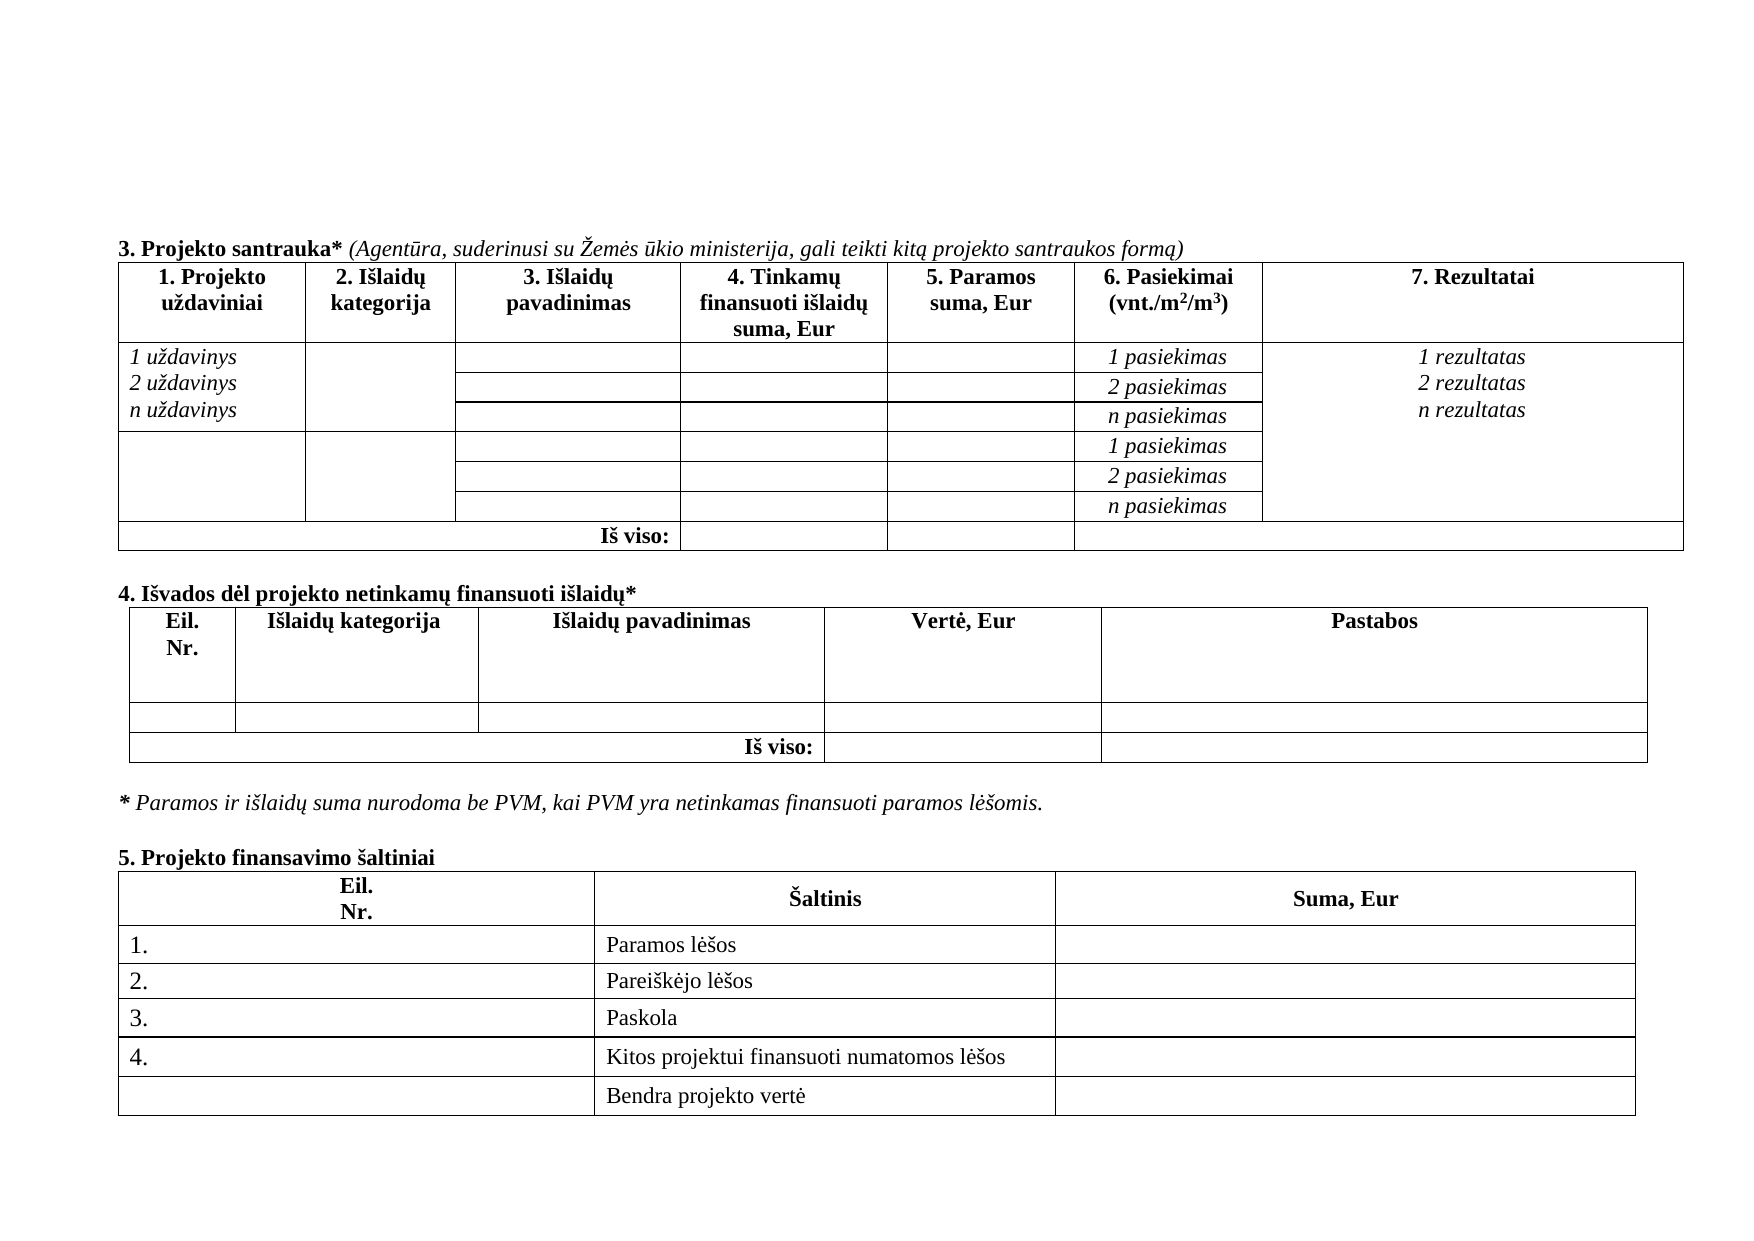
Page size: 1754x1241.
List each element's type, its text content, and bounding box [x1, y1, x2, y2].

table_header 7. Rezultatai [1263, 263, 1683, 342]
table_header 4. Tinkamų finansuoti išlaidų suma, Eur [681, 263, 887, 342]
table_cell 1 rezultatas 2 rezultatas n rezultatas [1263, 343, 1683, 521]
table_cell 2 pasiekimas [1075, 462, 1262, 491]
table_header Eil. Nr. [119, 872, 594, 924]
table_cell [456, 343, 680, 372]
text 4. Išvados dėl projekto netinkamų finansuoti išlaidų* [118, 580, 1636, 607]
table_cell [1056, 926, 1635, 963]
table_cell [888, 432, 1074, 461]
table_cell 1. [119, 926, 594, 963]
table_cell [1056, 999, 1635, 1036]
table_cell [1056, 964, 1635, 997]
table_header Išlaidų kategorija [236, 608, 478, 702]
table_cell 1 pasiekimas [1075, 343, 1262, 372]
table_cell [119, 1077, 594, 1114]
table_header 1. Projekto uždaviniai [119, 263, 305, 342]
table_cell [1075, 522, 1683, 550]
table_cell [825, 733, 1101, 762]
table_cell [456, 492, 680, 521]
table_cell 2. [119, 964, 594, 997]
table_cell 1 uždavinys 2 uždavinys n uždavinys [119, 343, 305, 431]
text 5. Projekto finansavimo šaltiniai [44, 844, 1636, 871]
table_cell Iš viso: [130, 733, 824, 762]
table_header Vertė, Eur [825, 608, 1101, 702]
table_cell [888, 522, 1074, 550]
table_cell [681, 492, 887, 521]
table_cell [306, 432, 455, 521]
table_cell [306, 343, 455, 431]
table_cell [681, 403, 887, 431]
table_cell Kitos projektui finansuoti numatomos lėšos [595, 1038, 1055, 1076]
table_cell Iš viso: [119, 522, 680, 550]
table_cell [456, 462, 680, 491]
text 3. Projekto santrauka* (Agentūra, suderinusi su Žemės ūkio ministerija, gali teikti kitą projekto santraukos formą) [118, 235, 1636, 262]
table_header Šaltinis [595, 872, 1055, 924]
table_cell [456, 373, 680, 401]
table_cell [681, 432, 887, 461]
table_cell [119, 432, 305, 521]
table_header Pastabos [1102, 608, 1647, 702]
text * Paramos ir išlaidų suma nurodoma be PVM, kai PVM yra netinkamas finansuoti paramos lėšomis. [118, 789, 1636, 816]
table_cell n pasiekimas [1075, 403, 1262, 431]
table_cell [888, 462, 1074, 491]
table_cell 1 pasiekimas [1075, 432, 1262, 461]
table_cell [479, 703, 824, 732]
table_header 5. Paramos suma, Eur [888, 263, 1074, 342]
table_cell [130, 703, 235, 732]
table_cell [888, 343, 1074, 372]
table_cell [825, 703, 1101, 732]
table_cell [456, 403, 680, 431]
table_cell [681, 522, 887, 550]
table_cell [456, 432, 680, 461]
table_cell [1102, 733, 1647, 762]
table_cell [888, 403, 1074, 431]
table_header Išlaidų pavadinimas [479, 608, 824, 702]
table_cell [681, 373, 887, 401]
table_header 2. Išlaidų kategorija [306, 263, 455, 342]
table_cell 2 pasiekimas [1075, 373, 1262, 401]
table_cell n pasiekimas [1075, 492, 1262, 521]
table_cell Paskola [595, 999, 1055, 1036]
table_cell Pareiškėjo lėšos [595, 964, 1055, 997]
table_cell [1102, 703, 1647, 732]
table_cell [236, 703, 478, 732]
table_cell 3. [119, 999, 594, 1036]
table_cell Paramos lėšos [595, 926, 1055, 963]
table_cell [1056, 1077, 1635, 1114]
table_cell [888, 373, 1074, 401]
table_cell [888, 492, 1074, 521]
table_cell [1056, 1038, 1635, 1076]
table_cell [681, 343, 887, 372]
table_cell [681, 462, 887, 491]
table_cell Bendra projekto vertė [595, 1077, 1055, 1114]
table_header 3. Išlaidų pavadinimas [456, 263, 680, 342]
table_header Eil. Nr. [130, 608, 235, 702]
table_header Suma, Eur [1056, 872, 1635, 924]
table_header 6. Pasiekimai (vnt./m2/m3) [1075, 263, 1262, 342]
table_cell 4. [119, 1038, 594, 1076]
